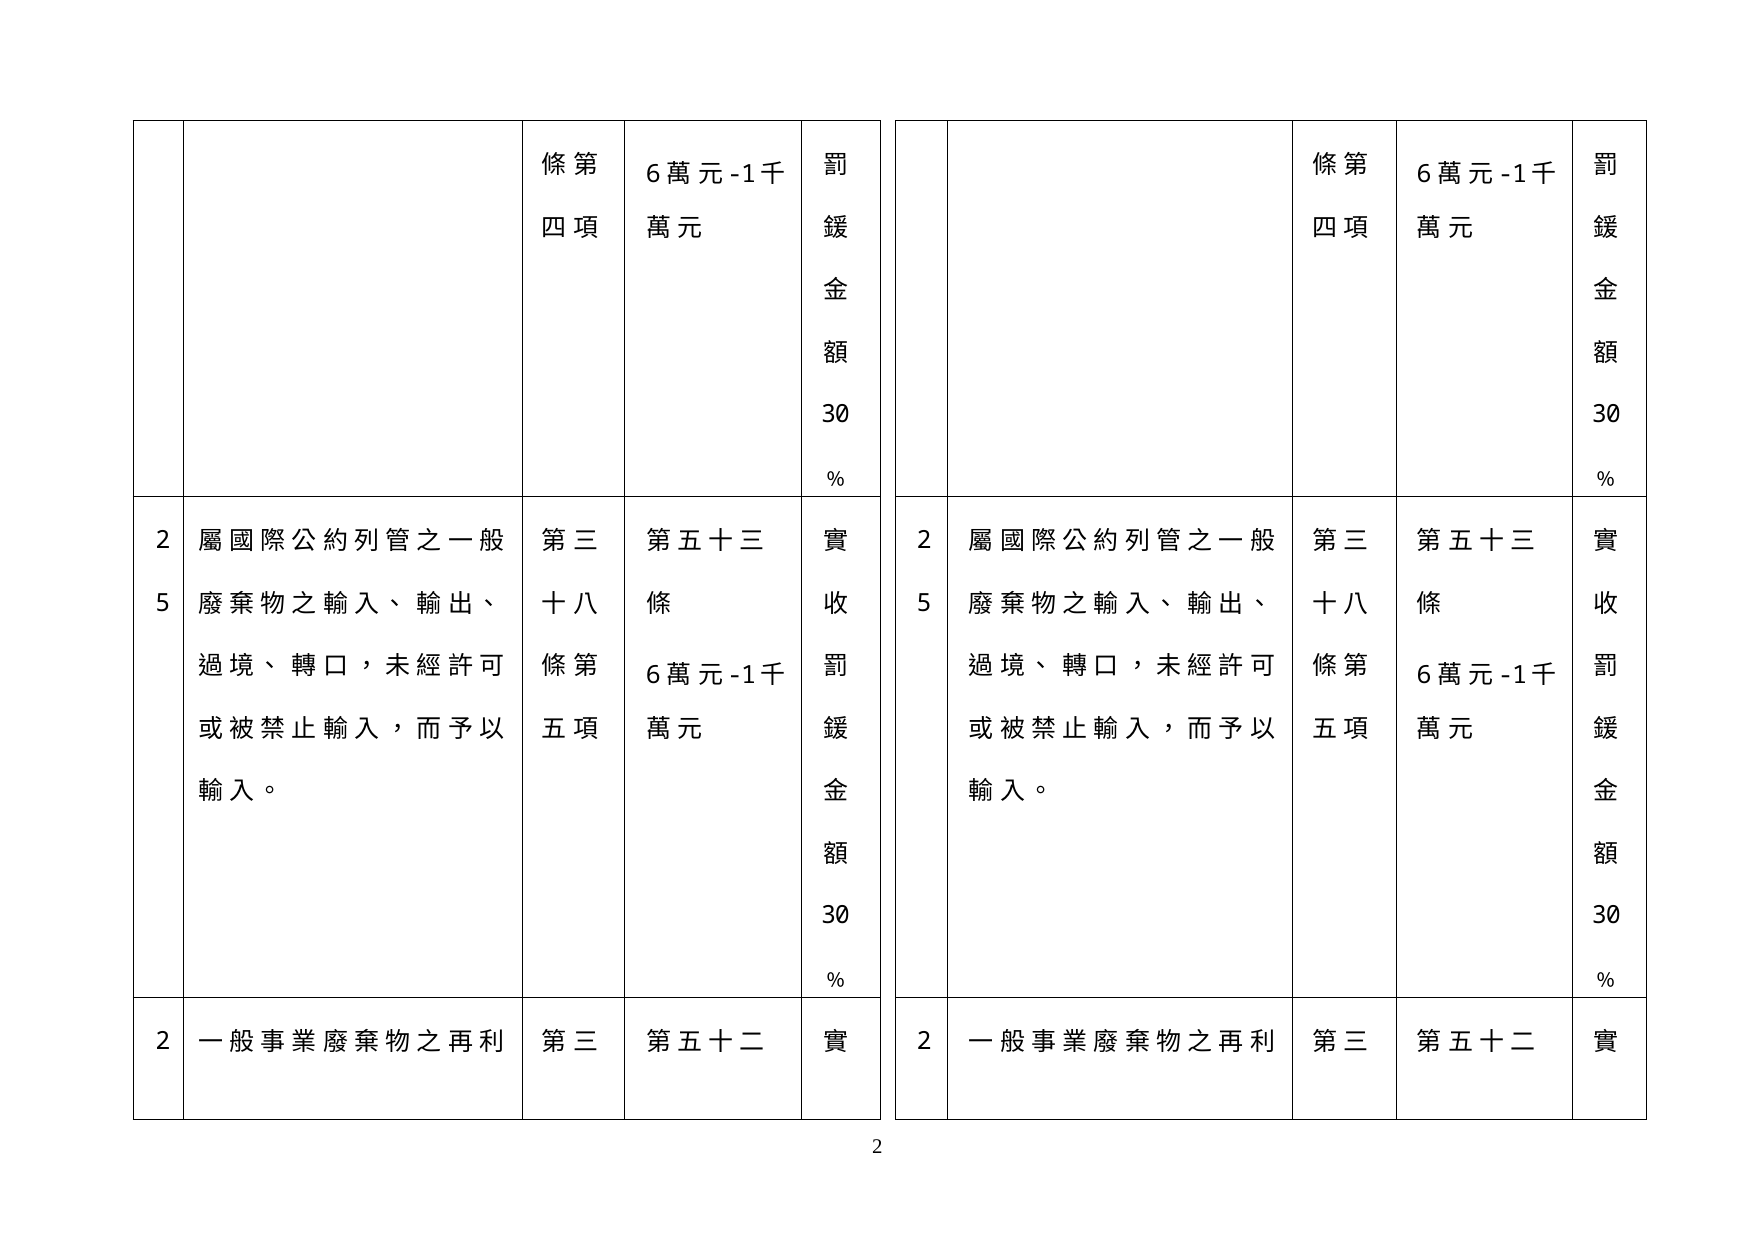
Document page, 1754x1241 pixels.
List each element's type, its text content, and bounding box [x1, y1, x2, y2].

table_cell 2 [896, 998, 947, 1119]
table_cell 第五十三條 6萬元-1千萬元 [1397, 497, 1572, 997]
table_cell 第三 [523, 998, 624, 1119]
table_cell 屬國際公約列管之一般廢棄物之輸入、輸出、過境、轉口，未經許可或被禁止輸入，而予以輸入。 [948, 497, 1292, 997]
table_cell 一般事業廢棄物之再利 [948, 998, 1292, 1119]
table_cell 實收罰鍰金額30﹪ [1573, 497, 1646, 997]
table_cell 第三 [1293, 998, 1396, 1119]
table_cell 第三十八條第五項 [1293, 497, 1396, 997]
table_header [885, 120, 895, 1120]
table_cell [134, 121, 183, 496]
table_cell 6萬元-1千萬元 [1397, 121, 1572, 496]
table_cell 實 [802, 998, 880, 1119]
table_cell 一般事業廢棄物之再利 [184, 998, 522, 1119]
table_cell 25 [896, 497, 947, 997]
table_cell 條第四項 [523, 121, 624, 496]
table_cell 條第四項 [1293, 121, 1396, 496]
table_cell 第五十二 [1397, 998, 1572, 1119]
table_cell [948, 121, 1292, 496]
table_cell 第五十三條 6萬元-1千萬元 [625, 497, 801, 997]
table_cell 2 [134, 998, 183, 1119]
table_cell 第三十八條第五項 [523, 497, 624, 997]
table_cell 實 [1573, 998, 1646, 1119]
table_header [122, 120, 133, 1120]
table_cell 實收罰鍰金額30﹪ [802, 497, 880, 997]
table_cell 罰鍰金額30﹪ [802, 121, 880, 496]
table_cell [184, 121, 522, 496]
table_cell 6萬元-1千萬元 [625, 121, 801, 496]
table_cell 第五十二 [625, 998, 801, 1119]
table_cell 25 [134, 497, 183, 997]
table_cell 屬國際公約列管之一般廢棄物之輸入、輸出、過境、轉口，未經許可或被禁止輸入，而予以輸入。 [184, 497, 522, 997]
table_cell [896, 121, 947, 496]
table_cell 罰鍰金額30﹪ [1573, 121, 1646, 496]
